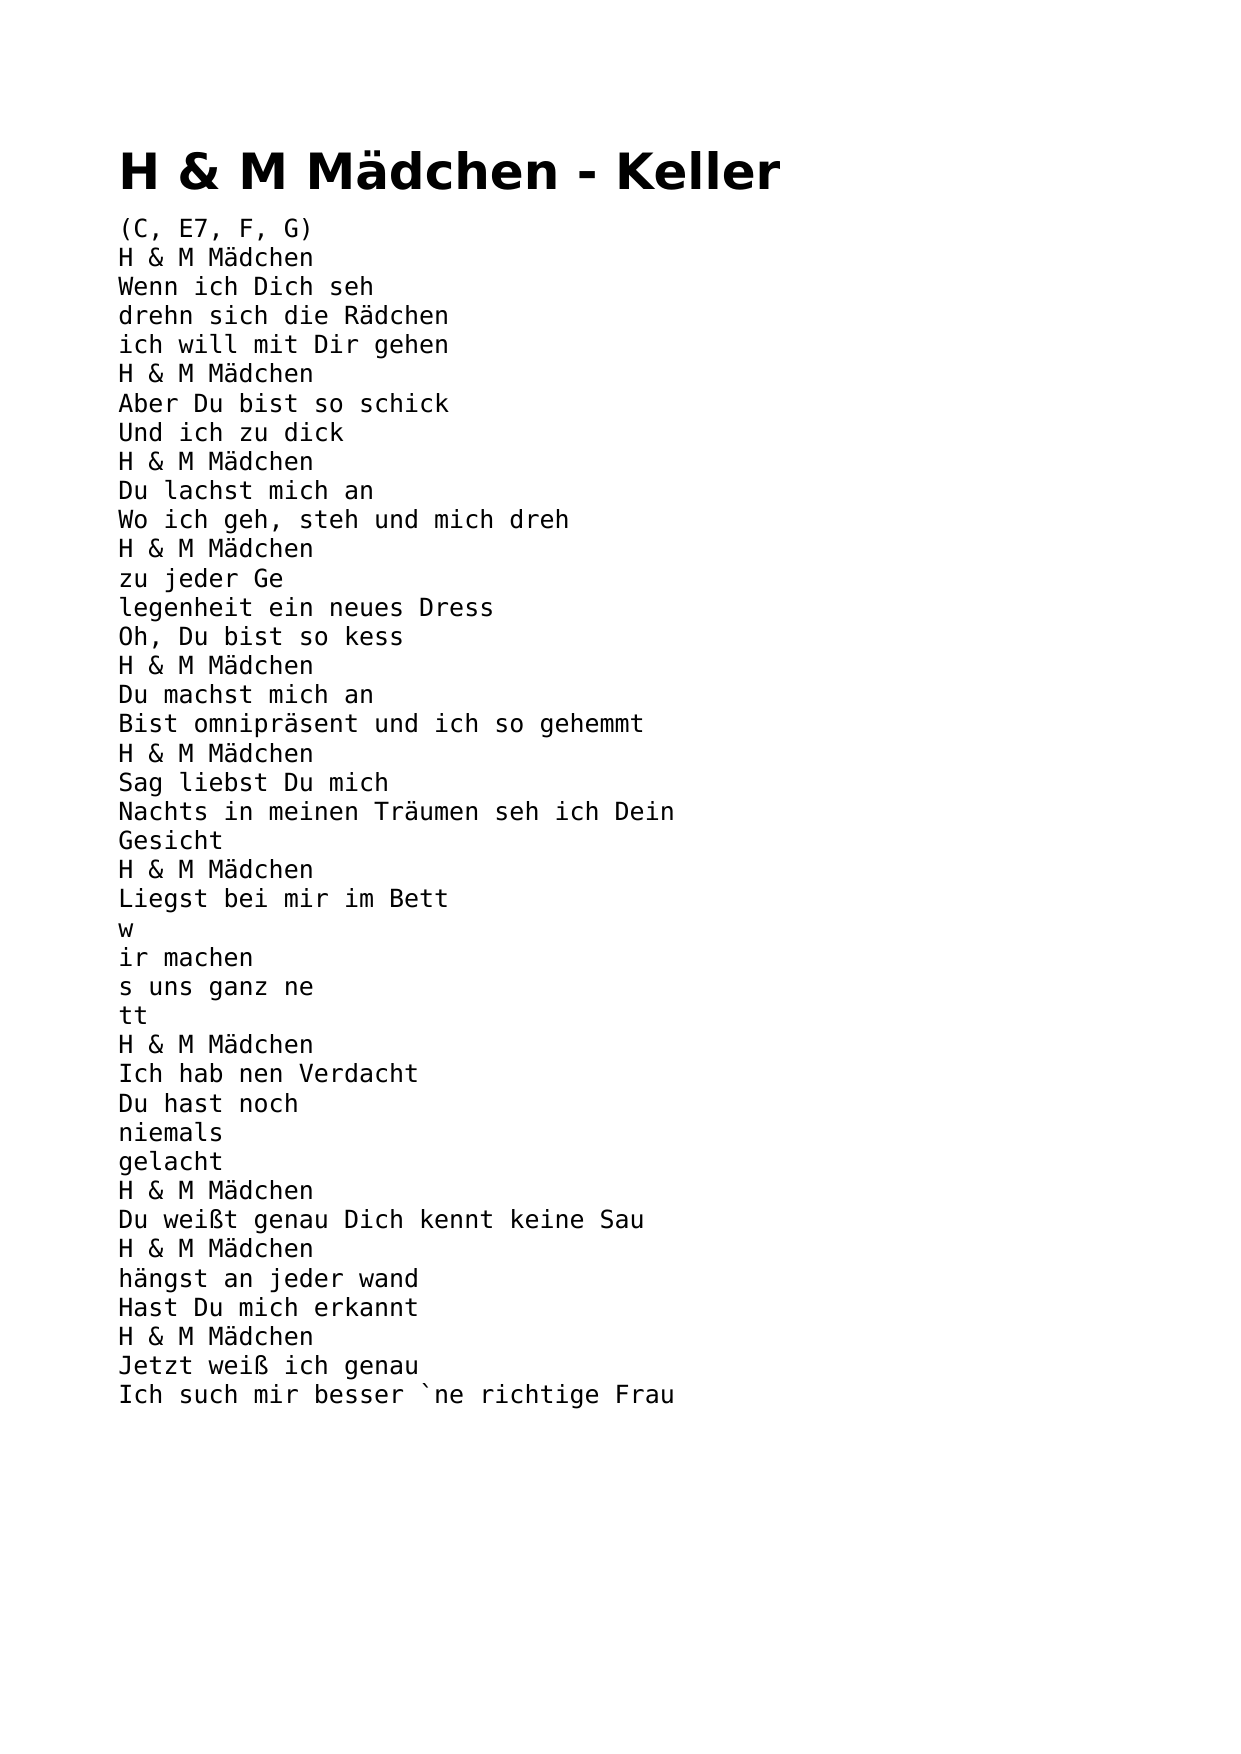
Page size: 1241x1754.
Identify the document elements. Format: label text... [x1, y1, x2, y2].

text (C, E7, F, G) H & M Mädchen Wenn ich Dich seh drehn sich die Rädchen ich will mit Dir gehen H & M Mädchen Aber Du bist so schick Und ich zu dick H & M Mädchen Du lachst mich an Wo ich geh, steh und mich dreh H & M Mädchen zu jeder Ge legenheit ein neues Dress Oh, Du bist so kess H & M Mädchen Du machst mich an Bist omnipräsent und ich so gehemmt H & M Mädchen Sag liebst Du mich Nachts in meinen Träumen seh ich Dein Gesicht H & M Mädchen Liegst bei mir im Bett w ir machen s uns ganz ne tt H & M Mädchen Ich hab nen Verdacht Du hast noch niemals gelacht H & M Mädchen Du weißt genau Dich kennt keine Sau H & M Mädchen hängst an jeder wand Hast Du mich erkannt H & M Mädchen Jetzt weiß ich genau Ich such mir besser `ne richtige Frau [118, 214, 1122, 1410]
subtitle H & M Mädchen - Keller [118, 143, 1122, 201]
